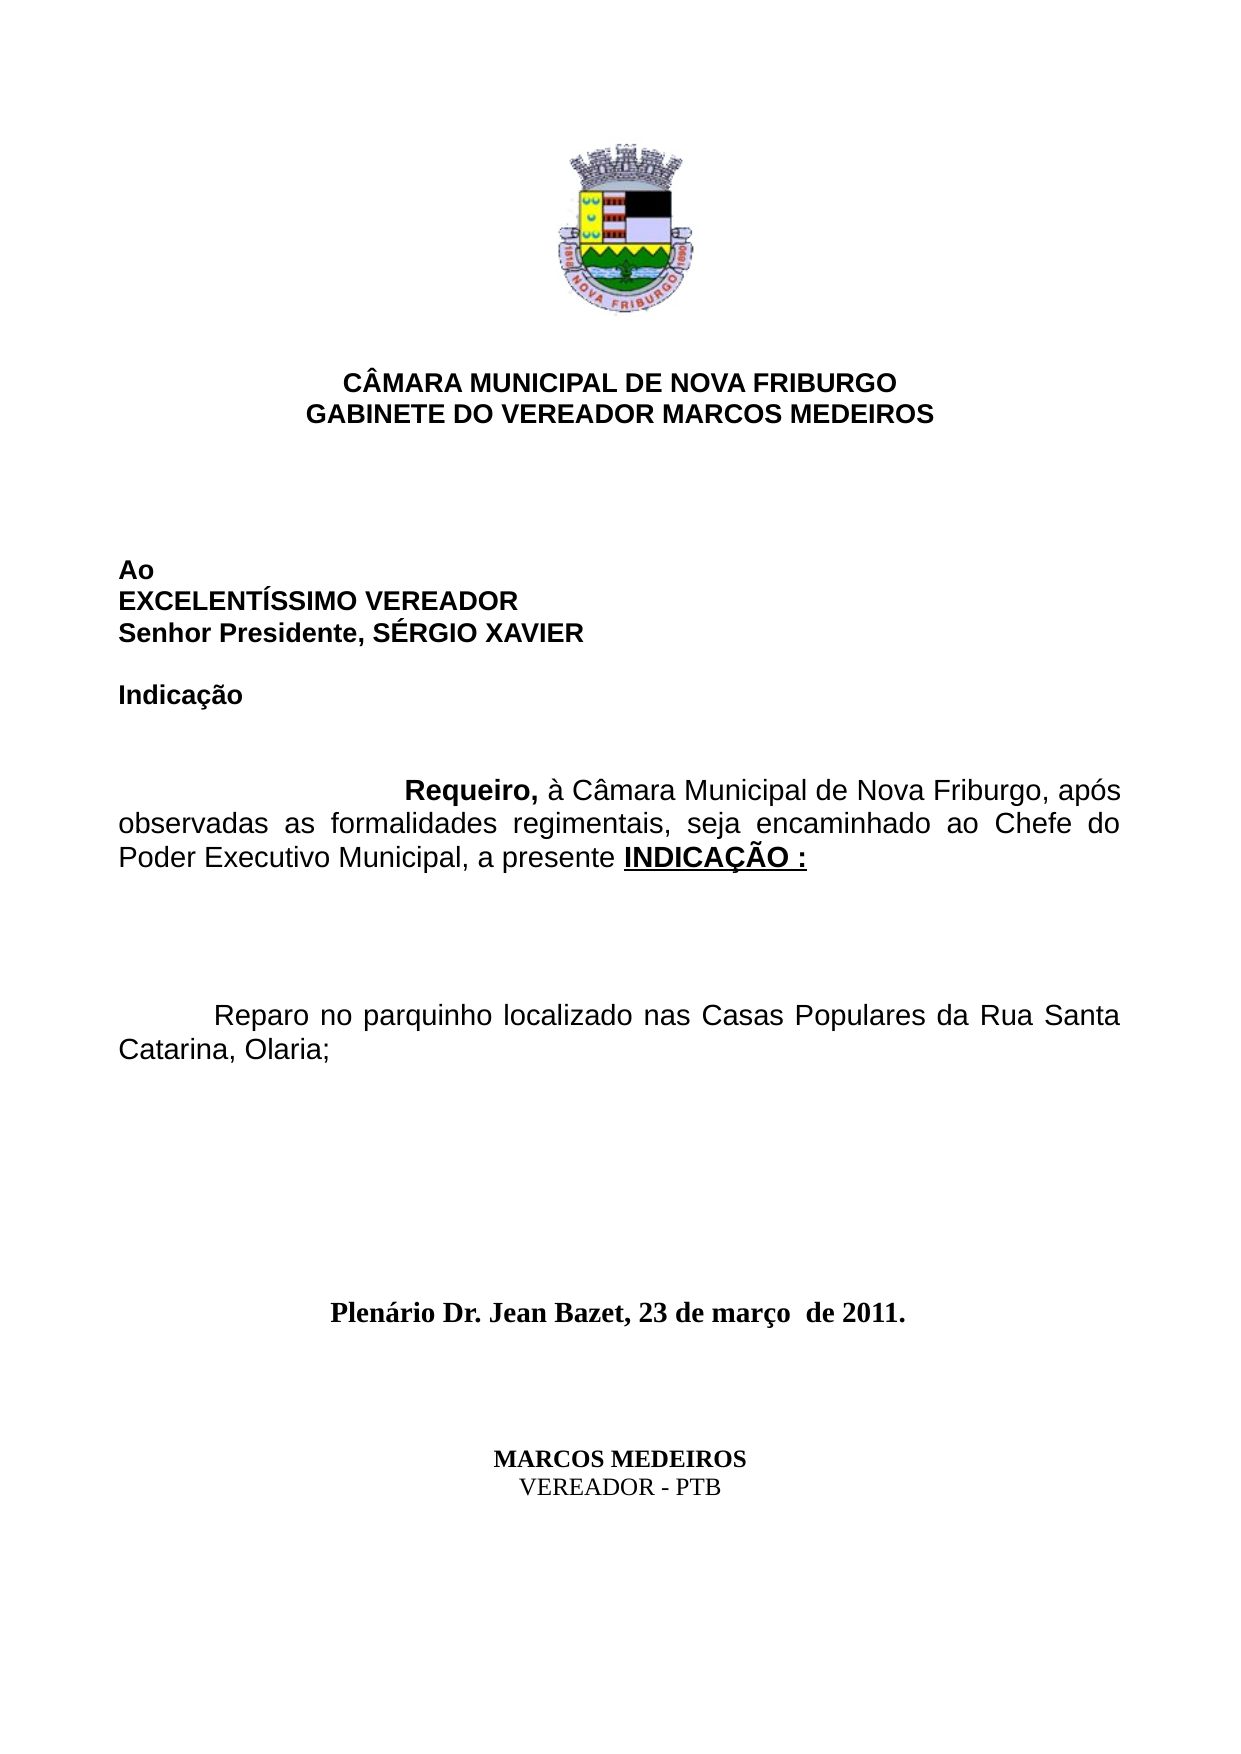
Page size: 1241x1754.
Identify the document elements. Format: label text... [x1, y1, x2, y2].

text VEREADOR - PTB [118, 1472, 1122, 1501]
text Reparo no parquinho localizado nas Casas Populares da Rua Santa Catarina, Olaria; [118, 998, 1122, 1065]
text Senhor Presidente, SÉRGIO XAVIER [118, 617, 1122, 648]
text GABINETE DO VEREADOR MARCOS MEDEIROS [118, 398, 1122, 429]
picture [537, 127, 703, 327]
text CÂMARA MUNICIPAL DE NOVA FRIBURGO [118, 367, 1122, 398]
text EXCELENTÍSSIMO VEREADOR [118, 585, 1122, 617]
text MARCOS MEDEIROS [118, 1444, 1122, 1472]
text Plenário Dr. Jean Bazet, 23 de março de 2011. [266, 1295, 1122, 1329]
text Requeiro, à Câmara Municipal de Nova Friburgo, após observadas as formalidades regimentais, seja encaminhado ao Chefe do Poder Executivo Municipal, a presente INDICAÇÃO : [118, 773, 1122, 873]
text Indicação [118, 679, 1122, 710]
text Ao [118, 554, 1122, 585]
